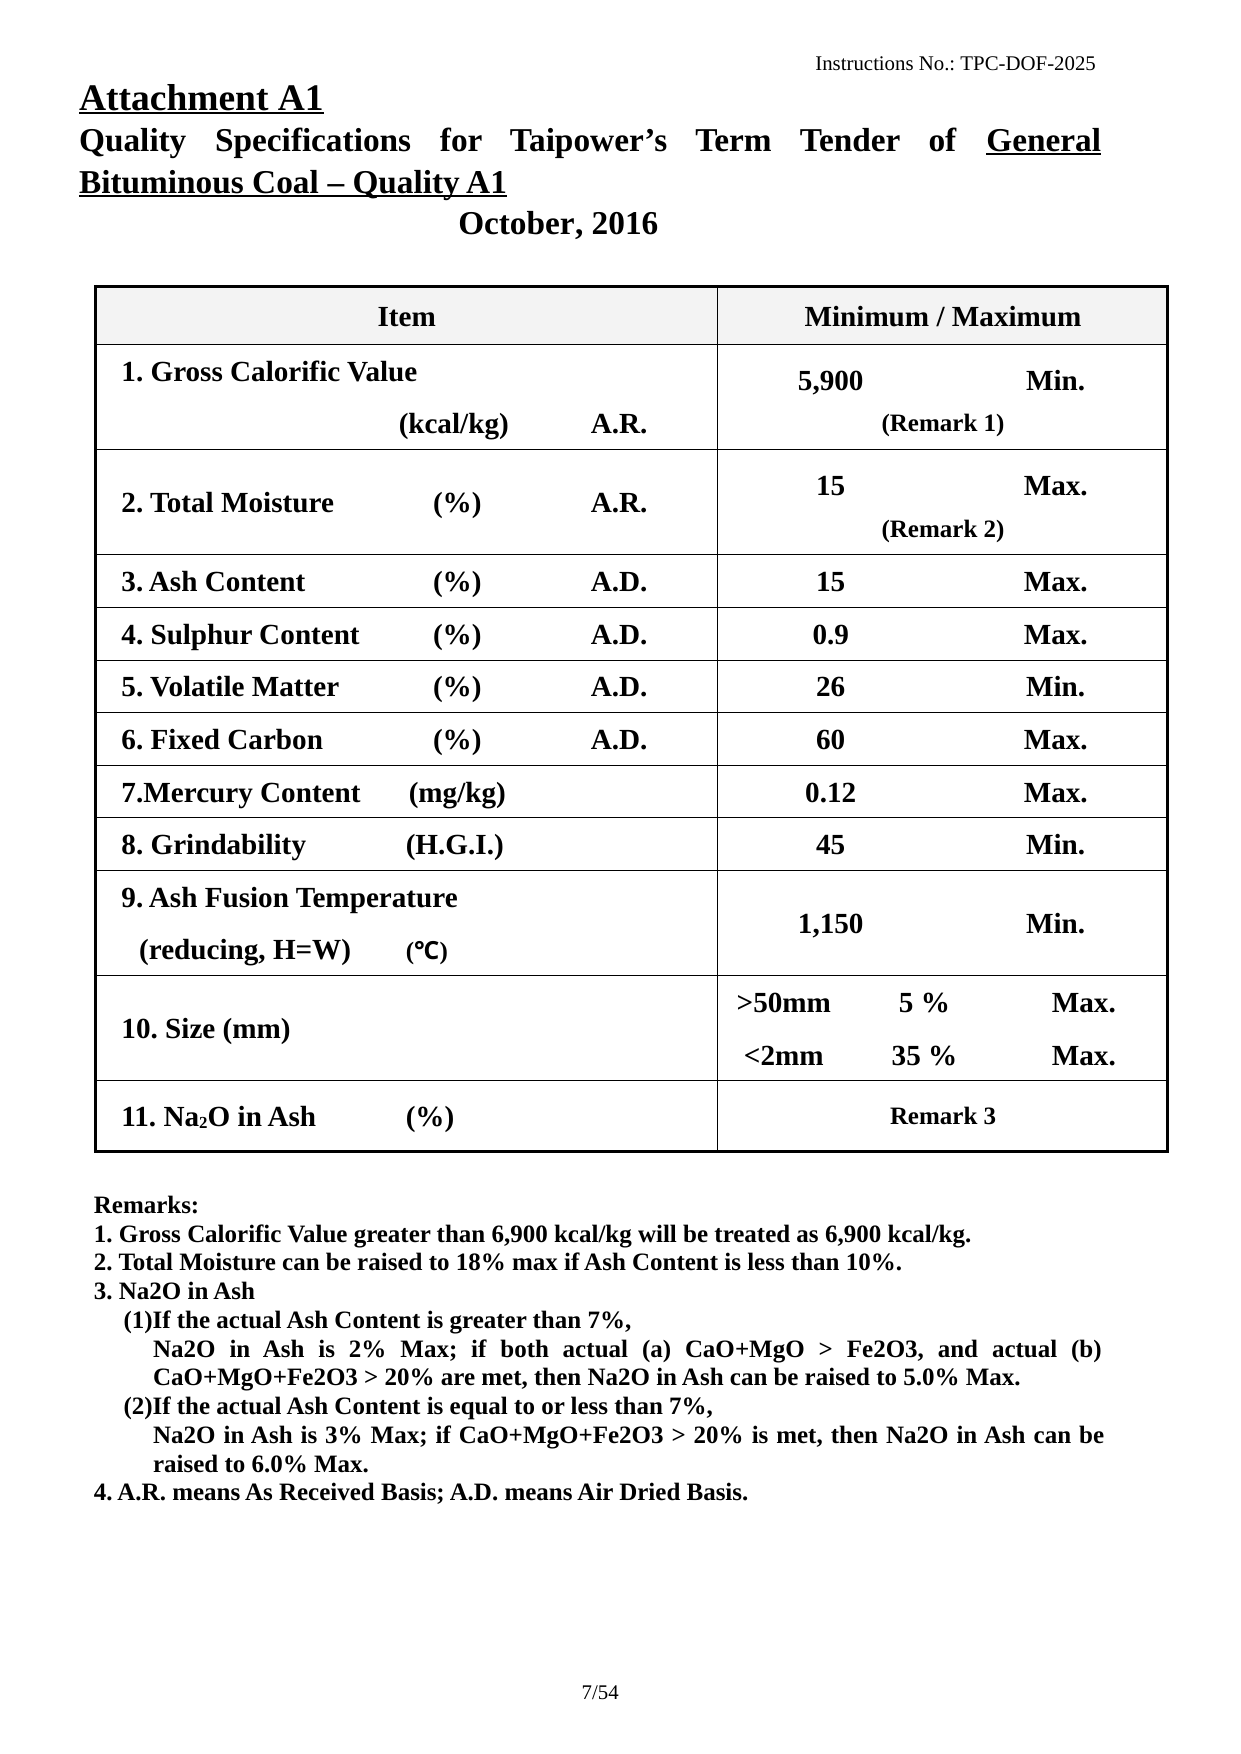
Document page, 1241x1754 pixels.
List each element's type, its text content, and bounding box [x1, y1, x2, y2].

table_cell A.D. [520, 661, 717, 712]
table_cell A.D. [520, 608, 717, 659]
table_cell A.R. [520, 396, 717, 449]
table_cell (%) [394, 608, 520, 659]
table_cell 10. Size (mm) [97, 976, 717, 1080]
table_cell 15 [718, 555, 943, 607]
table_cell (reducing, H=W) [97, 923, 394, 975]
text 2. Total Moisture can be raised to 18% max if Ash Content is less than 10%. [94, 1247, 1103, 1276]
table_cell Remark 3 [718, 1081, 1166, 1150]
table_header Minimum / Maximum [718, 288, 1166, 344]
table_cell Min. [943, 871, 1166, 975]
table_cell (mg/kg) [394, 766, 520, 817]
text Na2O in Ash is 3% Max; if CaO+MgO+Fe2O3 > 20% is met, then Na2O in Ash can be raised to 6.0% Max. [153, 1420, 1106, 1477]
table_cell Min. [943, 345, 1166, 396]
table_cell 0.12 [718, 766, 943, 817]
table_cell 1,150 [718, 871, 943, 975]
table_cell 45 [718, 818, 943, 870]
table_cell Min. [943, 661, 1166, 712]
table_cell [520, 766, 717, 817]
table_cell (Remark 1) [718, 396, 1166, 449]
table_cell 8. Grindability [97, 818, 394, 870]
text (1)If the actual Ash Content is greater than 7%, [123, 1305, 1103, 1334]
table_cell (%) [394, 555, 520, 607]
table_cell Max. [999, 1028, 1166, 1080]
text 1. Gross Calorific Value greater than 6,900 kcal/kg will be treated as 6,900 kcal/kg. [94, 1219, 1103, 1247]
table_cell (℃) [394, 923, 717, 975]
table_cell 4. Sulphur Content [97, 608, 394, 659]
text 4. A.R. means As Received Basis; A.D. means Air Dried Basis. [93, 1477, 1106, 1506]
text Attachment A1 [79, 75, 1106, 118]
table_cell Max. [943, 608, 1166, 659]
table_cell 7.Mercury Content [97, 766, 394, 817]
table_cell 26 [718, 661, 943, 712]
table_header Item [97, 288, 717, 344]
text (2)If the actual Ash Content is equal to or less than 7%, [123, 1391, 1103, 1420]
table_cell A.D. [520, 713, 717, 765]
table_cell 0.9 [718, 608, 943, 659]
table_cell Max. [943, 766, 1166, 817]
table_cell A.D. [520, 555, 717, 607]
table_cell A.R. [520, 450, 717, 554]
table_cell 35 % [849, 1028, 999, 1080]
text Remarks: [94, 1190, 1103, 1219]
table_cell (%) [394, 1081, 717, 1150]
table_cell 9. Ash Fusion Temperature [97, 871, 717, 922]
table_cell 5 % [849, 976, 999, 1028]
table_cell 15 [718, 450, 943, 502]
text 3. Na2O in Ash [94, 1276, 1103, 1305]
text Quality Specifications for Taipower’s Term Tender of General Bituminous Coal – Quality A1 October, 2016 [79, 118, 1101, 285]
table_cell <2mm [718, 1028, 849, 1080]
table_cell Max. [943, 713, 1166, 765]
table_cell (%) [394, 661, 520, 712]
table_cell 3. Ash Content [97, 555, 394, 607]
table_cell 6. Fixed Carbon [97, 713, 394, 765]
table_cell (%) [394, 450, 520, 554]
table_cell 1. Gross Calorific Value [97, 345, 717, 396]
table_cell 5. Volatile Matter [97, 661, 394, 712]
table_cell 2. Total Moisture [97, 450, 394, 554]
table_cell Max. [943, 555, 1166, 607]
table_cell >50mm [718, 976, 849, 1028]
table_cell (Remark 2) [718, 502, 1166, 554]
table_cell (kcal/kg) [97, 396, 520, 449]
table_cell 60 [718, 713, 943, 765]
table_cell 11. Na2O in Ash [97, 1081, 394, 1150]
table_cell Max. [999, 976, 1166, 1028]
table_cell (H.G.I.) [394, 818, 717, 870]
table_cell 5,900 [718, 345, 943, 396]
table_cell Max. [943, 450, 1166, 502]
table_cell Min. [943, 818, 1166, 870]
table_cell (%) [394, 713, 520, 765]
text Na2O in Ash is 2% Max; if both actual (a) CaO+MgO > Fe2O3, and actual (b) CaO+MgO+Fe2O3 > 20% are met, then Na2O in Ash can be raised to 5.0% Max. [153, 1334, 1103, 1391]
